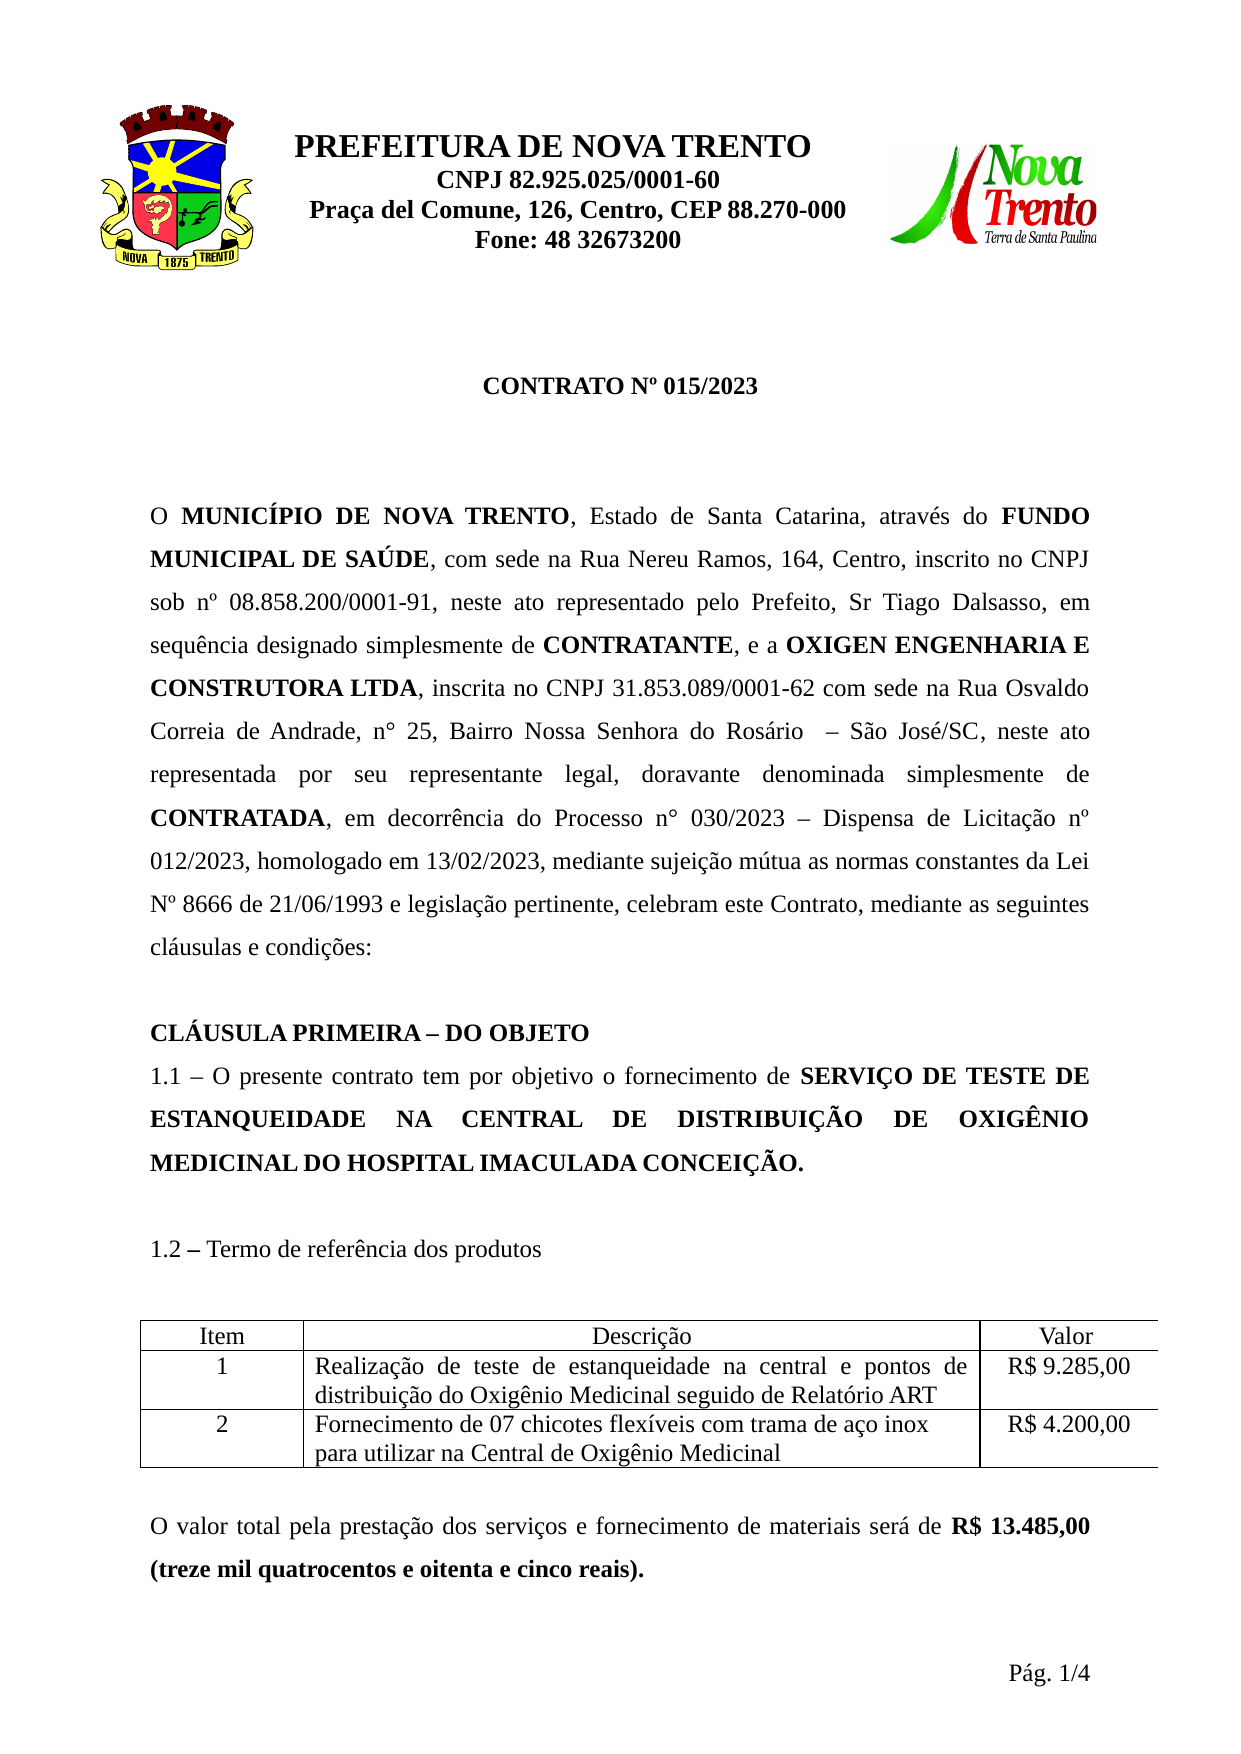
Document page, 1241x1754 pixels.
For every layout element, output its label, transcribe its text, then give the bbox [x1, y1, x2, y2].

text CLÁUSULA PRIMEIRA – DO OBJETO [150, 1018, 1090, 1047]
table_cell 2 [141, 1410, 303, 1467]
table_cell R$ 9.285,00 [981, 1351, 1158, 1408]
text CONTRATO Nº 015/2023 [150, 371, 1090, 400]
table_header Item [141, 1321, 303, 1350]
table_cell 1 [141, 1351, 303, 1408]
table_cell Fornecimento de 07 chicotes flexíveis com trama de aço inox para utilizar na Central de Oxigênio Medicinal [304, 1410, 979, 1467]
table_header Descrição [304, 1321, 979, 1350]
text 1.2 – Termo de referência dos produtos [150, 1234, 1090, 1263]
table_cell Realização de teste de estanqueidade na central e pontos de distribuição do Oxigênio Medicinal seguido de Relatório ART [304, 1351, 979, 1408]
table_header Valor [981, 1321, 1158, 1350]
text 1.1 – O presente contrato tem por objetivo o fornecimento de SERVIÇO DE TESTE DE ESTANQUEIDADE NA CENTRAL DE DISTRIBUIÇÃO DE OXIGÊNIO MEDICINAL DO HOSPITAL IMACULADA CONCEIÇÃO. [150, 1061, 1090, 1176]
text O MUNICÍPIO DE NOVA TRENTO, Estado de Santa Catarina, através do FUNDO MUNICIPAL DE SAÚDE, com sede na Rua Nereu Ramos, 164, Centro, inscrito no CNPJ sob nº 08.858.200/0001-91, neste ato representado pelo Prefeito, Sr Tiago Dalsasso, em sequência designado simplesmente de CONTRATANTE, e a OXIGEN ENGENHARIA E CONSTRUTORA LTDA, inscrita no CNPJ 31.853.089/0001-62 com sede na Rua Osvaldo Correia de Andrade, n° 25, Bairro Nossa Senhora do Rosário – São José/SC, neste ato representada por seu representante legal, doravante denominada simplesmente de CONTRATADA, em decorrência do Processo n° 030/2023 – Dispensa de Licitação nº 012/2023, homologado em 13/02/2023, mediante sujeição mútua as normas constantes da Lei Nº 8666 de 21/06/1993 e legislação pertinente, celebram este Contrato, mediante as seguintes cláusulas e condições: [150, 501, 1090, 961]
text O valor total pela prestação dos serviços e fornecimento de materiais será de R$ 13.485,00 (treze mil quatrocentos e oitenta e cinco reais). [150, 1511, 1090, 1583]
table_cell R$ 4.200,00 [981, 1410, 1158, 1467]
